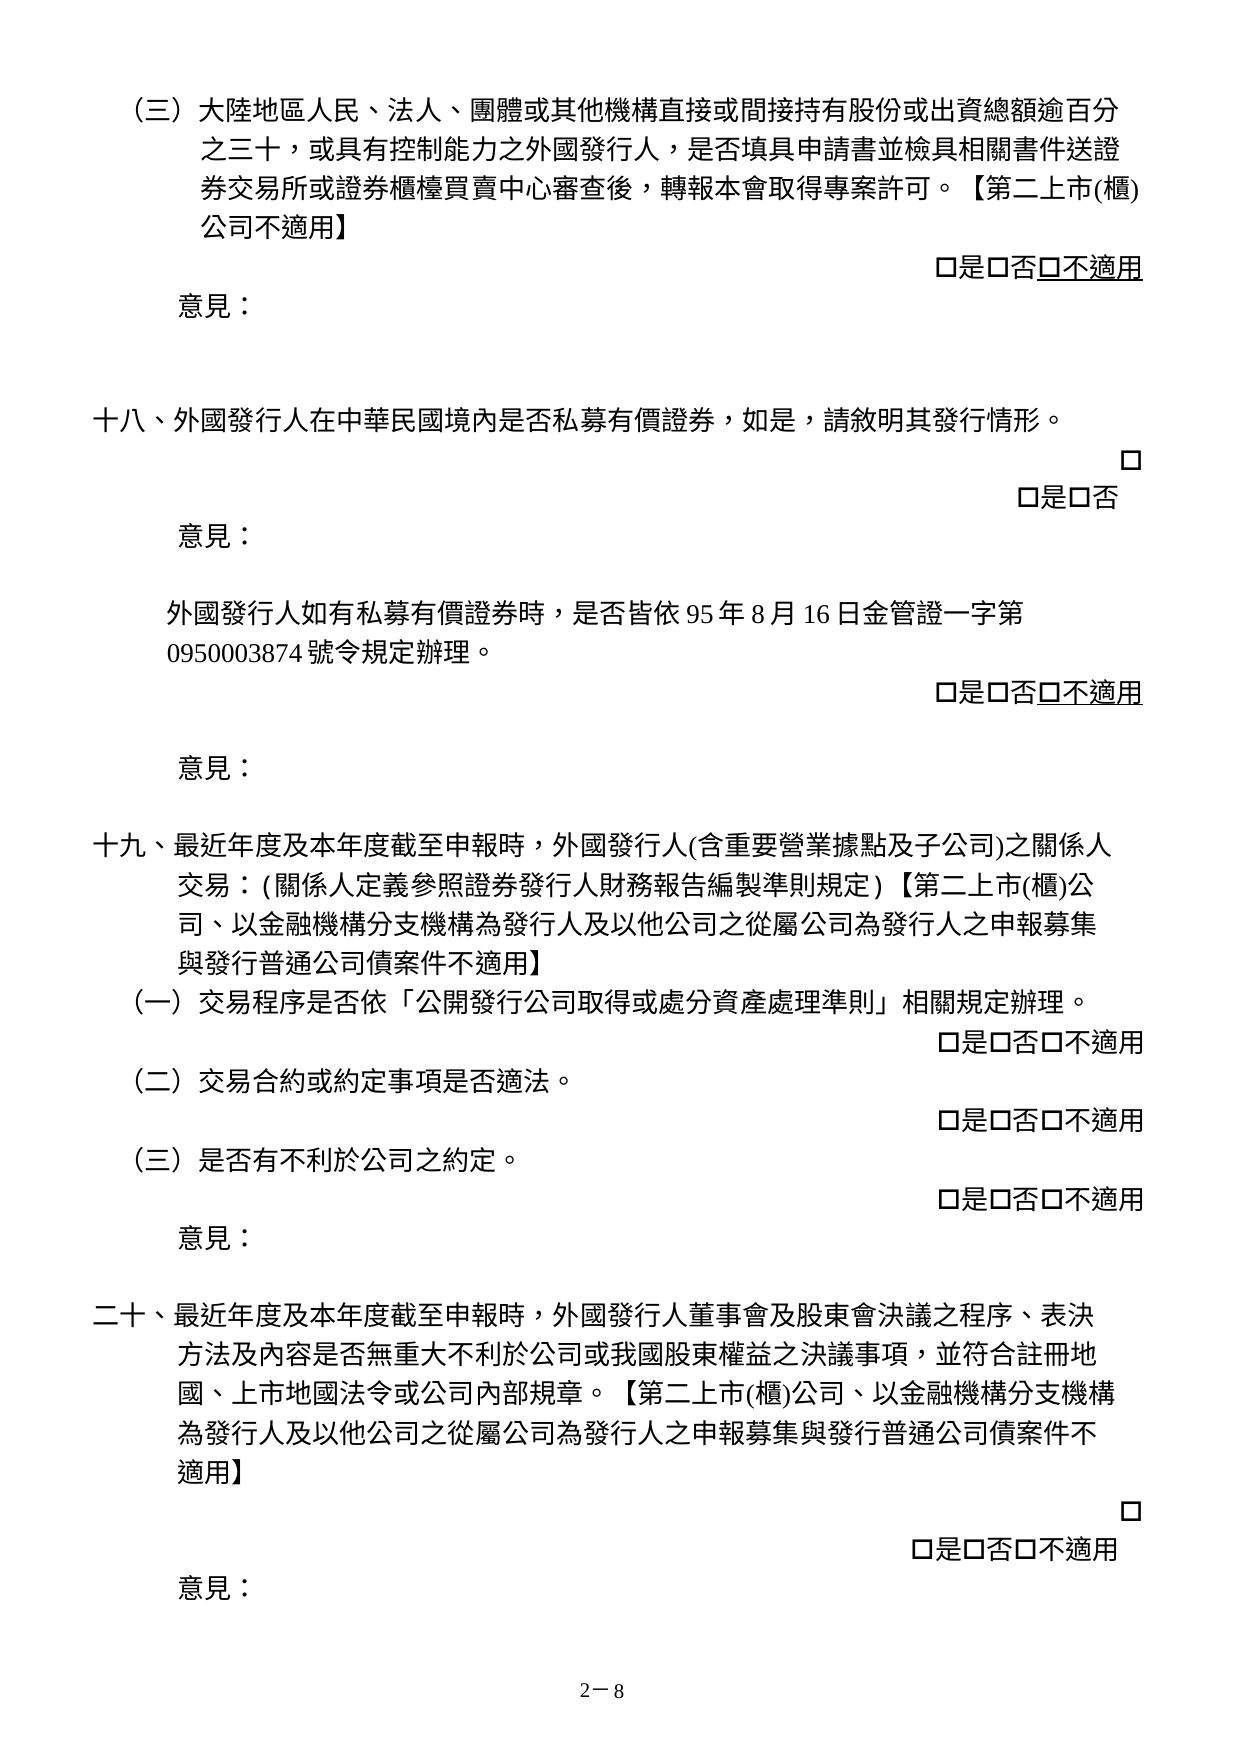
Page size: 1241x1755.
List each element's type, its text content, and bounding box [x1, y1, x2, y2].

text （一）交易程序是否依「公開發行公司取得或處分資產處理準則」相關規定辦理。 [117, 981, 1144, 1021]
text （三）是否有不利於公司之約定。 [117, 1138, 1144, 1178]
text 十八、外國發行人在中華民國境內是否私募有價證券，如是，請敘明其發行情形。 [92, 399, 1119, 438]
text 外國發行人如有私募有價證券時，是否皆依95年8月16日金管證一字第0950003874號令規定辦理。 [166, 592, 1119, 671]
text 是否不適用 [92, 671, 1143, 710]
text 是否不適用 [92, 246, 1143, 285]
text 是否不適用 [92, 1099, 1145, 1138]
text 意見： [177, 515, 1119, 554]
text 意見： [142, 285, 1119, 324]
text 是否不適用 [92, 1021, 1145, 1060]
text 意見： [142, 1567, 1119, 1606]
text 十九、最近年度及本年度截至申報時，外國發行人(含重要營業據點及子公司)之關係人交易：(關係人定義參照證券發行人財務報告編製準則規定)【第二上市(櫃)公司、以金融機構分支機構為發行人及以他公司之從屬公司為發行人之申報募集與發行普通公司債案件不適用】 [92, 824, 1119, 981]
text 二十、最近年度及本年度截至申報時，外國發行人董事會及股東會決議之程序、表決方法及內容是否無重大不利於公司或我國股東權益之決議事項，並符合註冊地國、上市地國法令或公司內部規章。【第二上市(櫃)公司、以金融機構分支機構為發行人及以他公司之從屬公司為發行人之申報募集與發行普通公司債案件不適用】 [92, 1294, 1119, 1490]
text （二）交易合約或約定事項是否適法。 [117, 1060, 1144, 1099]
text 是否不適用 [92, 1178, 1145, 1217]
text 意見： [177, 747, 1119, 787]
text （三）大陸地區人民、法人、團體或其他機構直接或間接持有股份或出資總額逾百分之三十，或具有控制能力之外國發行人，是否填具申請書並檢具相關書件送證券交易所或證券櫃檯買賣中心審查後，轉報本會取得專案許可。【第二上市(櫃)公司不適用】 [117, 89, 1144, 246]
text 是否 [92, 438, 1119, 515]
text 意見： [142, 1217, 1119, 1256]
text 是否不適用 [92, 1490, 1119, 1567]
